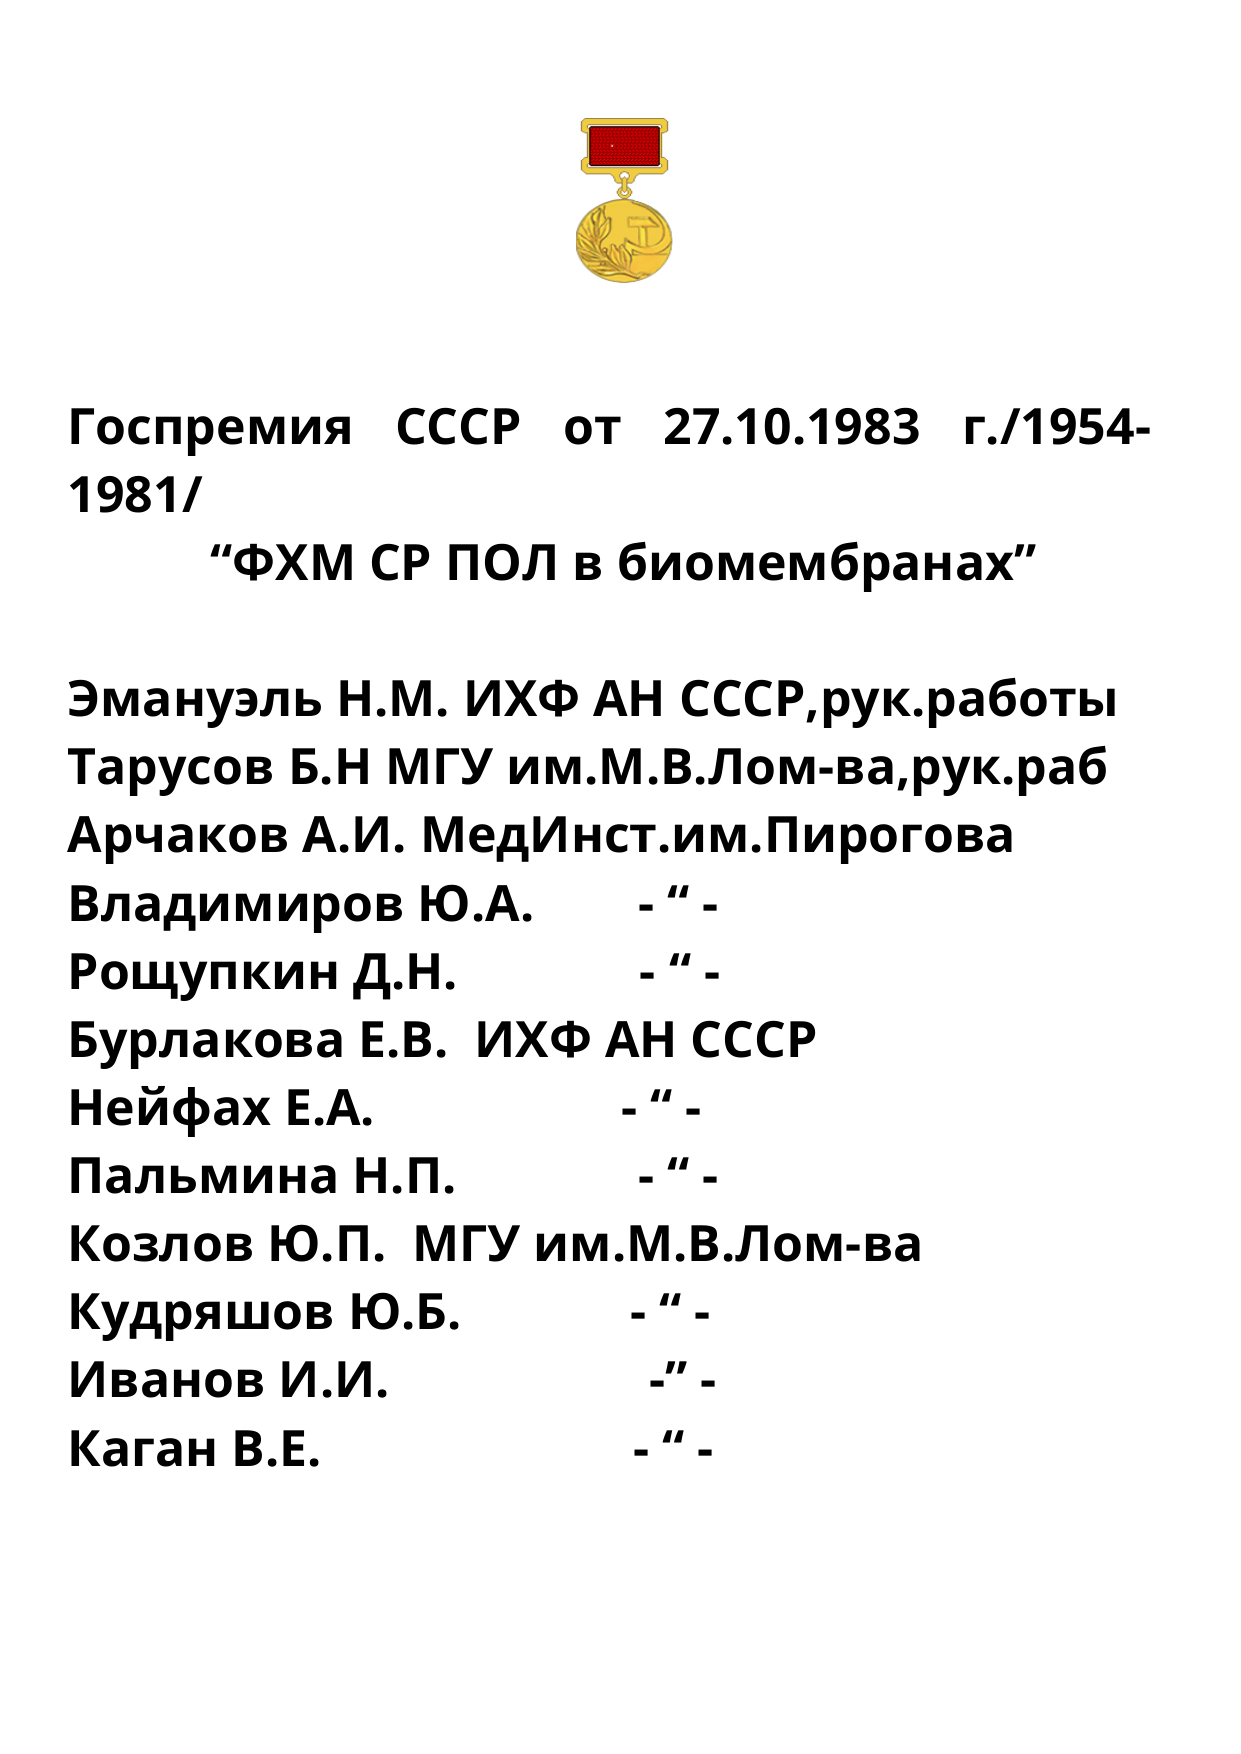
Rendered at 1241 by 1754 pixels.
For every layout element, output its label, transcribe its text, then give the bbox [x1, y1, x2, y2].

text Бурлакова Е.В. ИХФ АН СССР [67, 1004, 1152, 1072]
text Арчаков А.И. МедИнст.им.Пирогова [67, 799, 1152, 867]
text Эмануэль Н.М. ИХФ АН СССР,рук.работы [67, 663, 1152, 731]
text Тарусов Б.Н МГУ им.М.В.Лом-ва,рук.раб [67, 731, 1152, 799]
picture [576, 118, 673, 283]
text Владимиров Ю.А. - “ - [67, 867, 1152, 936]
text Каган В.Е. - “ - [67, 1412, 1152, 1481]
text Кудряшов Ю.Б. - “ - [67, 1276, 1152, 1344]
text Пальмина Н.П. - “ - [67, 1140, 1152, 1208]
text “ФХМ СР ПОЛ в биомембранах” [67, 527, 1152, 595]
text Госпремия СССР от 27.10.1983 г./1954-1981/ [67, 391, 1152, 527]
text Рощупкин Д.Н. - “ - [67, 936, 1152, 1004]
text Иванов И.И. -” - [67, 1344, 1152, 1412]
text Нейфах Е.А. - “ - [67, 1072, 1152, 1140]
text Козлов Ю.П. МГУ им.М.В.Лом-ва [67, 1208, 1152, 1276]
